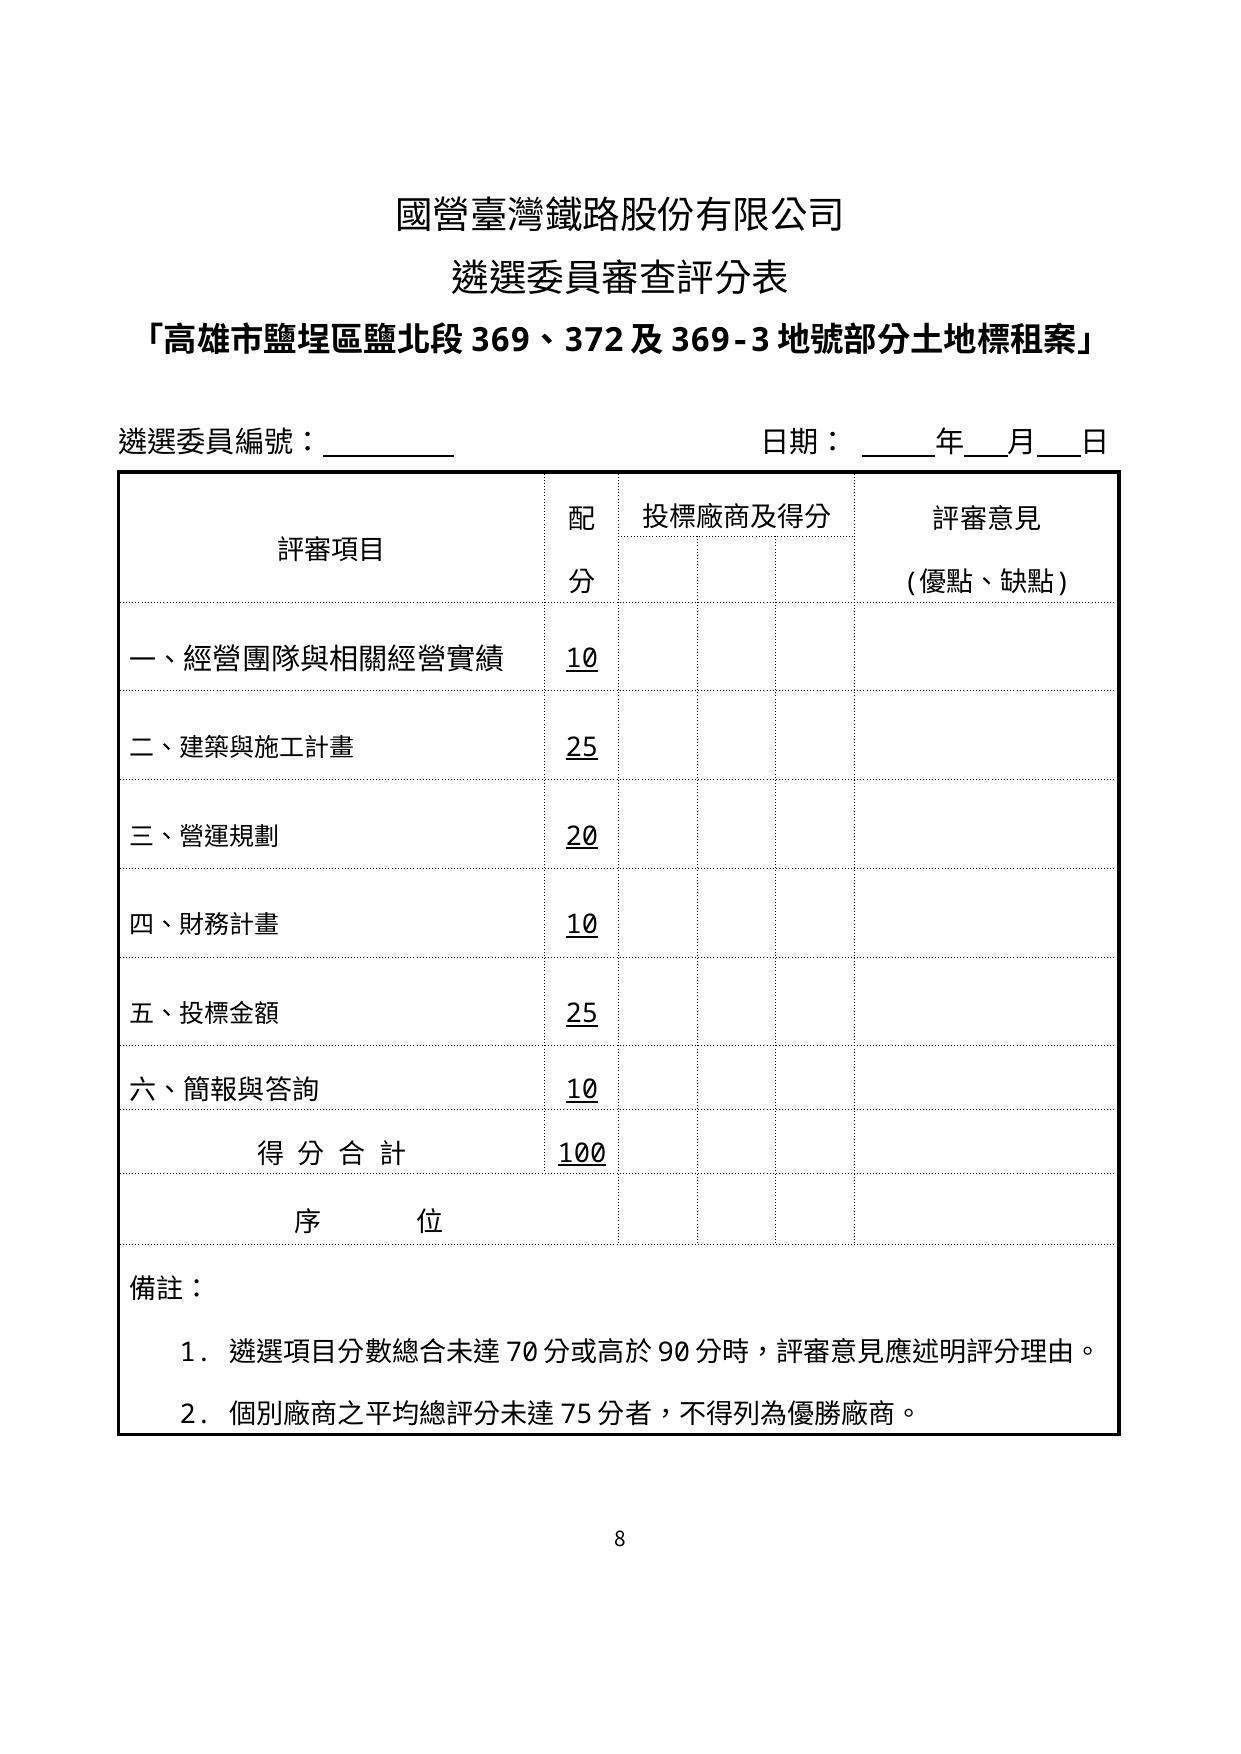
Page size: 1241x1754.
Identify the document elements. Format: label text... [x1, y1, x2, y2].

table_cell [697, 1173, 776, 1244]
table_cell [855, 957, 1117, 1045]
table_cell [619, 1173, 697, 1244]
table_cell [855, 868, 1117, 957]
table_cell [855, 690, 1117, 779]
table_cell [697, 602, 776, 690]
table_cell [697, 536, 776, 602]
table_cell 10 [545, 602, 618, 690]
table_cell [697, 690, 776, 779]
table_cell [855, 779, 1117, 868]
table_cell 六、簡報與答詢 [120, 1045, 545, 1109]
table_cell [776, 602, 854, 690]
table_cell [619, 779, 697, 868]
table_cell [619, 602, 697, 690]
table_cell [697, 957, 776, 1045]
table_cell 10 [545, 868, 618, 957]
table_cell [776, 536, 854, 602]
table_cell 25 [545, 690, 618, 779]
table_cell [855, 1173, 1117, 1244]
table_cell [619, 868, 697, 957]
table_header 配分 [545, 474, 618, 602]
table_cell [619, 1045, 697, 1109]
table_cell [776, 1173, 854, 1244]
table_header 評審意見 (優點、缺點) [855, 474, 1117, 602]
table_cell [697, 1045, 776, 1109]
table_cell [855, 1109, 1117, 1172]
table_cell [776, 1045, 854, 1109]
table_cell 20 [545, 779, 618, 868]
table_cell 備註： 遴選項目分數總合未達70分或高於90分時，評審意見應述明評分理由。 個別廠商之平均總評分未達75分者，不得列為優勝廠商。 [120, 1244, 1117, 1433]
table_cell 25 [545, 957, 618, 1045]
text 國營臺灣鐵路股份有限公司 [118, 171, 1122, 233]
table_cell [697, 1109, 776, 1172]
table_header 投標廠商及得分 [619, 474, 854, 536]
table_cell 得 分 合 計 [120, 1109, 545, 1172]
table_cell 五、投標金額 [120, 957, 545, 1045]
text 遴選委員審查評分表 [118, 233, 1122, 296]
table_cell [855, 1045, 1117, 1109]
table_cell [776, 957, 854, 1045]
table_cell 二、建築與施工計畫 [120, 690, 545, 779]
text 「高雄市鹽埕區鹽北段369、372及369-3地號部分土地標租案」 [118, 296, 1122, 358]
text 遴選委員編號： 日期： 年 月 日 [118, 398, 1122, 460]
table_cell 100 [545, 1109, 618, 1172]
table_cell [776, 779, 854, 868]
table_header 評審項目 [120, 474, 545, 602]
table_cell 三、營運規劃 [120, 779, 545, 868]
table_cell 一、經營團隊與相關經營實績 [120, 602, 545, 690]
table_cell [776, 690, 854, 779]
table_cell [619, 536, 697, 602]
table_cell [619, 1109, 697, 1172]
table_cell [619, 957, 697, 1045]
table_cell [776, 1109, 854, 1172]
table_cell [697, 779, 776, 868]
table_cell [855, 602, 1117, 690]
table_cell [697, 868, 776, 957]
table_cell 10 [545, 1045, 618, 1109]
table_cell [619, 690, 697, 779]
table_cell 序 位 [120, 1173, 618, 1244]
table_cell [776, 868, 854, 957]
table_cell 四、財務計畫 [120, 868, 545, 957]
